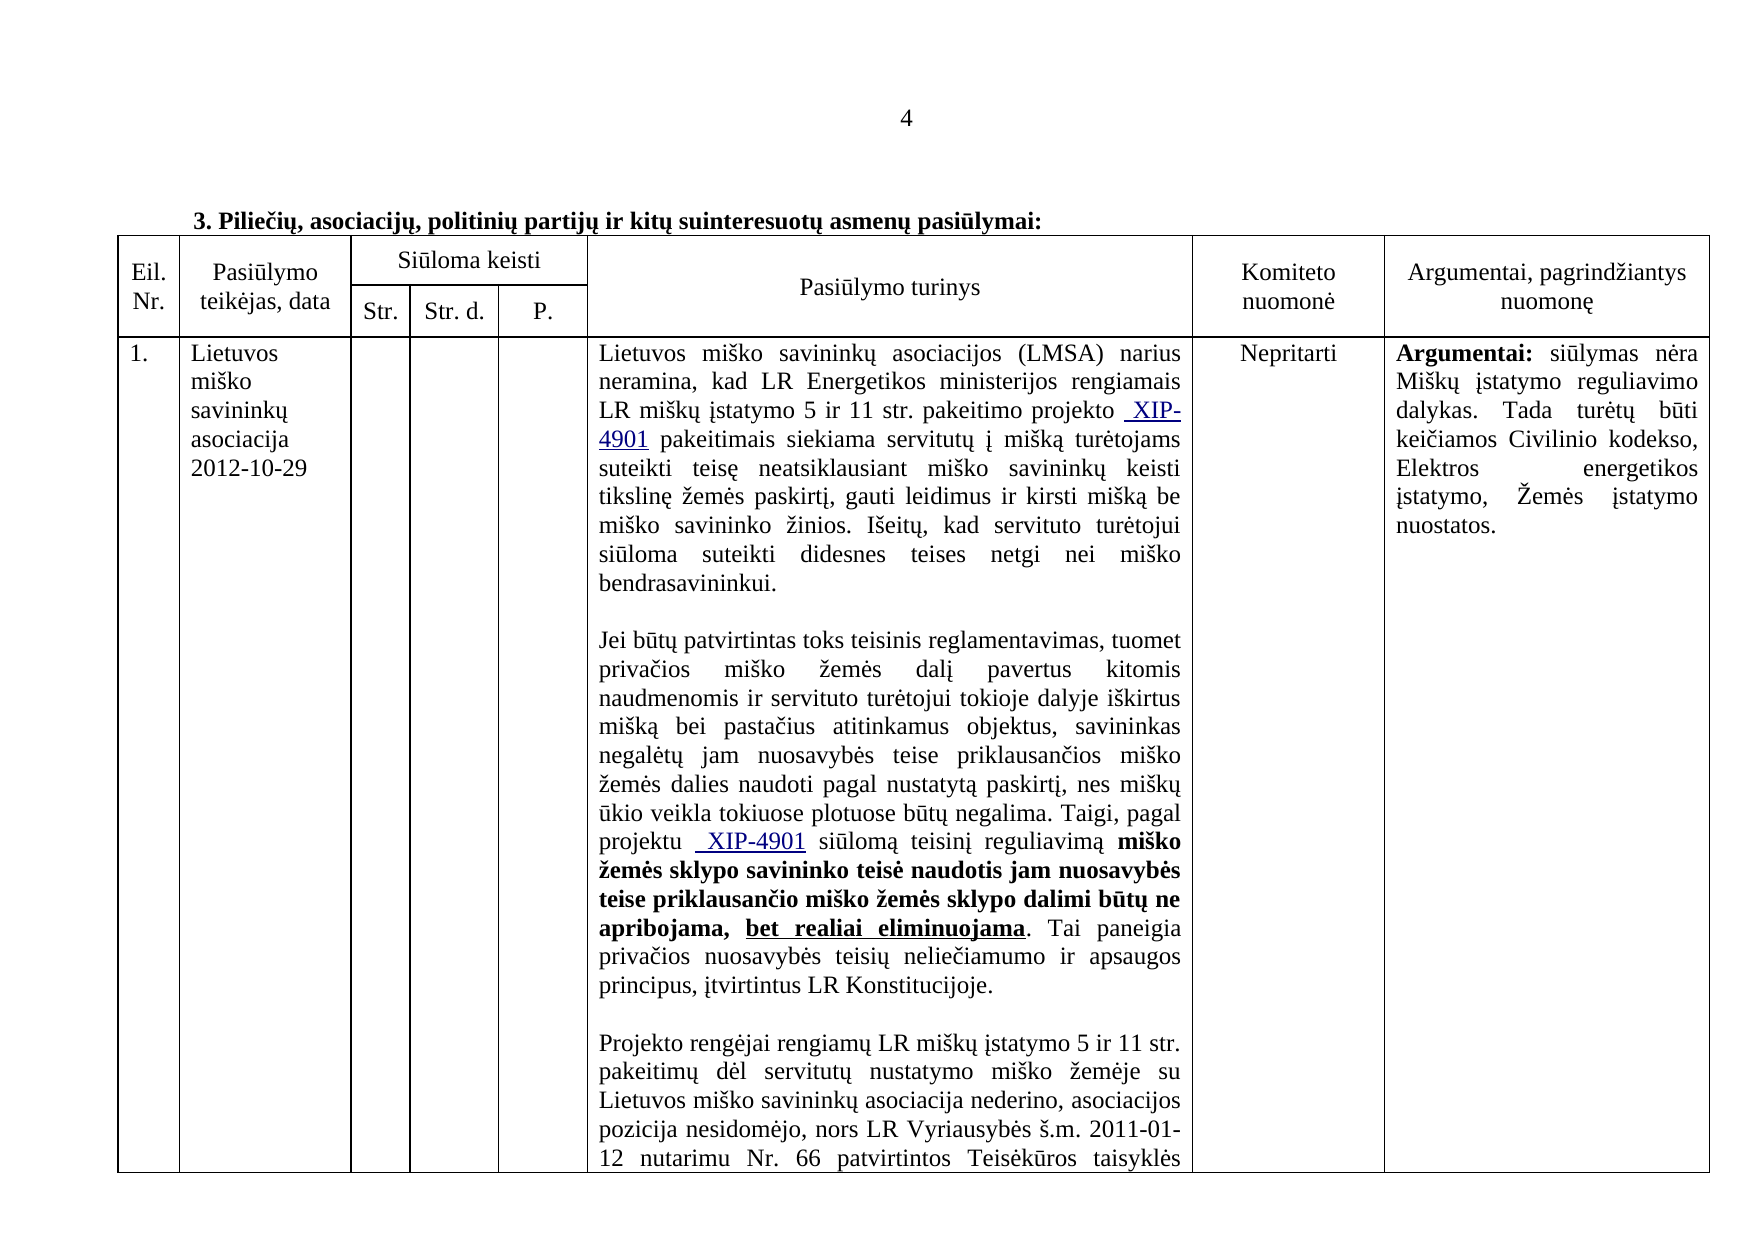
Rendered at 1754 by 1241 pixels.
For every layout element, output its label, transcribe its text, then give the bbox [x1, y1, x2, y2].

table_cell [499, 338, 587, 1171]
table_header Eil. Nr. [119, 236, 179, 336]
table_cell 1. [119, 338, 179, 1171]
table_cell Str. d. [411, 286, 498, 336]
table_header Argumentai, pagrindžiantys nuomonę [1385, 236, 1709, 336]
table_cell Lietuvos miško savininkų asociacija 2012-10-29 [180, 338, 350, 1171]
table_cell Nepritarti [1193, 338, 1384, 1171]
table_header Pasiūlymo turinys [588, 236, 1192, 336]
table_cell Str. [352, 286, 409, 336]
table_cell Lietuvos miško savininkų asociacijos (LMSA) narius neramina, kad LR Energetikos ministerijos rengiamais LR miškų įstatymo 5 ir 11 str. pakeitimo projekto XIP-4901 pakeitimais siekiama servitutų į mišką turėtojams suteikti teisę neatsiklausiant miško savininkų keisti tikslinę žemės paskirtį, gauti leidimus ir kirsti mišką be miško savininko žinios. Išeitų, kad servituto turėtojui siūloma suteikti didesnes teises netgi nei miško bendrasavininkui. Jei būtų patvirtintas toks teisinis reglamentavimas, tuomet privačios miško žemės dalį pavertus kitomis naudmenomis ir servituto turėtojui tokioje dalyje iškirtus mišką bei pastačius atitinkamus objektus, savininkas negalėtų jam nuosavybės teise priklausančios miško žemės dalies naudoti pagal nustatytą paskirtį, nes miškų ūkio veikla tokiuose plotuose būtų negalima. Taigi, pagal projektu XIP-4901 siūlomą teisinį reguliavimą miško žemės sklypo savininko teisė naudotis jam nuosavybės teise priklausančio miško žemės sklypo dalimi būtų ne apribojama, bet realiai eliminuojama. Tai paneigia privačios nuosavybės teisių neliečiamumo ir apsaugos principus, įtvirtintus LR Konstitucijoje. Projekto rengėjai rengiamų LR miškų įstatymo 5 ir 11 str. pakeitimų dėl servitutų nustatymo miško žemėje su Lietuvos miško savininkų asociacija nederino, asociacijos pozicija nesidomėjo, nors LR Vyriausybės š.m. 2011-01-12 nutarimu Nr. 66 patvirtintos Teisėkūros taisyklės [588, 338, 1192, 1171]
table_cell P. [499, 286, 587, 336]
table_header Komiteto nuomonė [1193, 236, 1384, 336]
table_cell [352, 338, 409, 1171]
table_cell [411, 338, 498, 1171]
table_header Pasiūlymo teikėjas, data [180, 236, 350, 336]
table_cell Argumentai: siūlymas nėra Miškų įstatymo reguliavimo dalykas. Tada turėtų būti keičiamos Civilinio kodekso, Elektros energetikos įstatymo, Žemės įstatymo nuostatos. [1385, 338, 1709, 1171]
text 3. Piliečių, asociacijų, politinių partijų ir kitų suinteresuotų asmenų pasiūlymai: [118, 206, 1695, 235]
table_header Siūloma keisti [352, 236, 587, 284]
